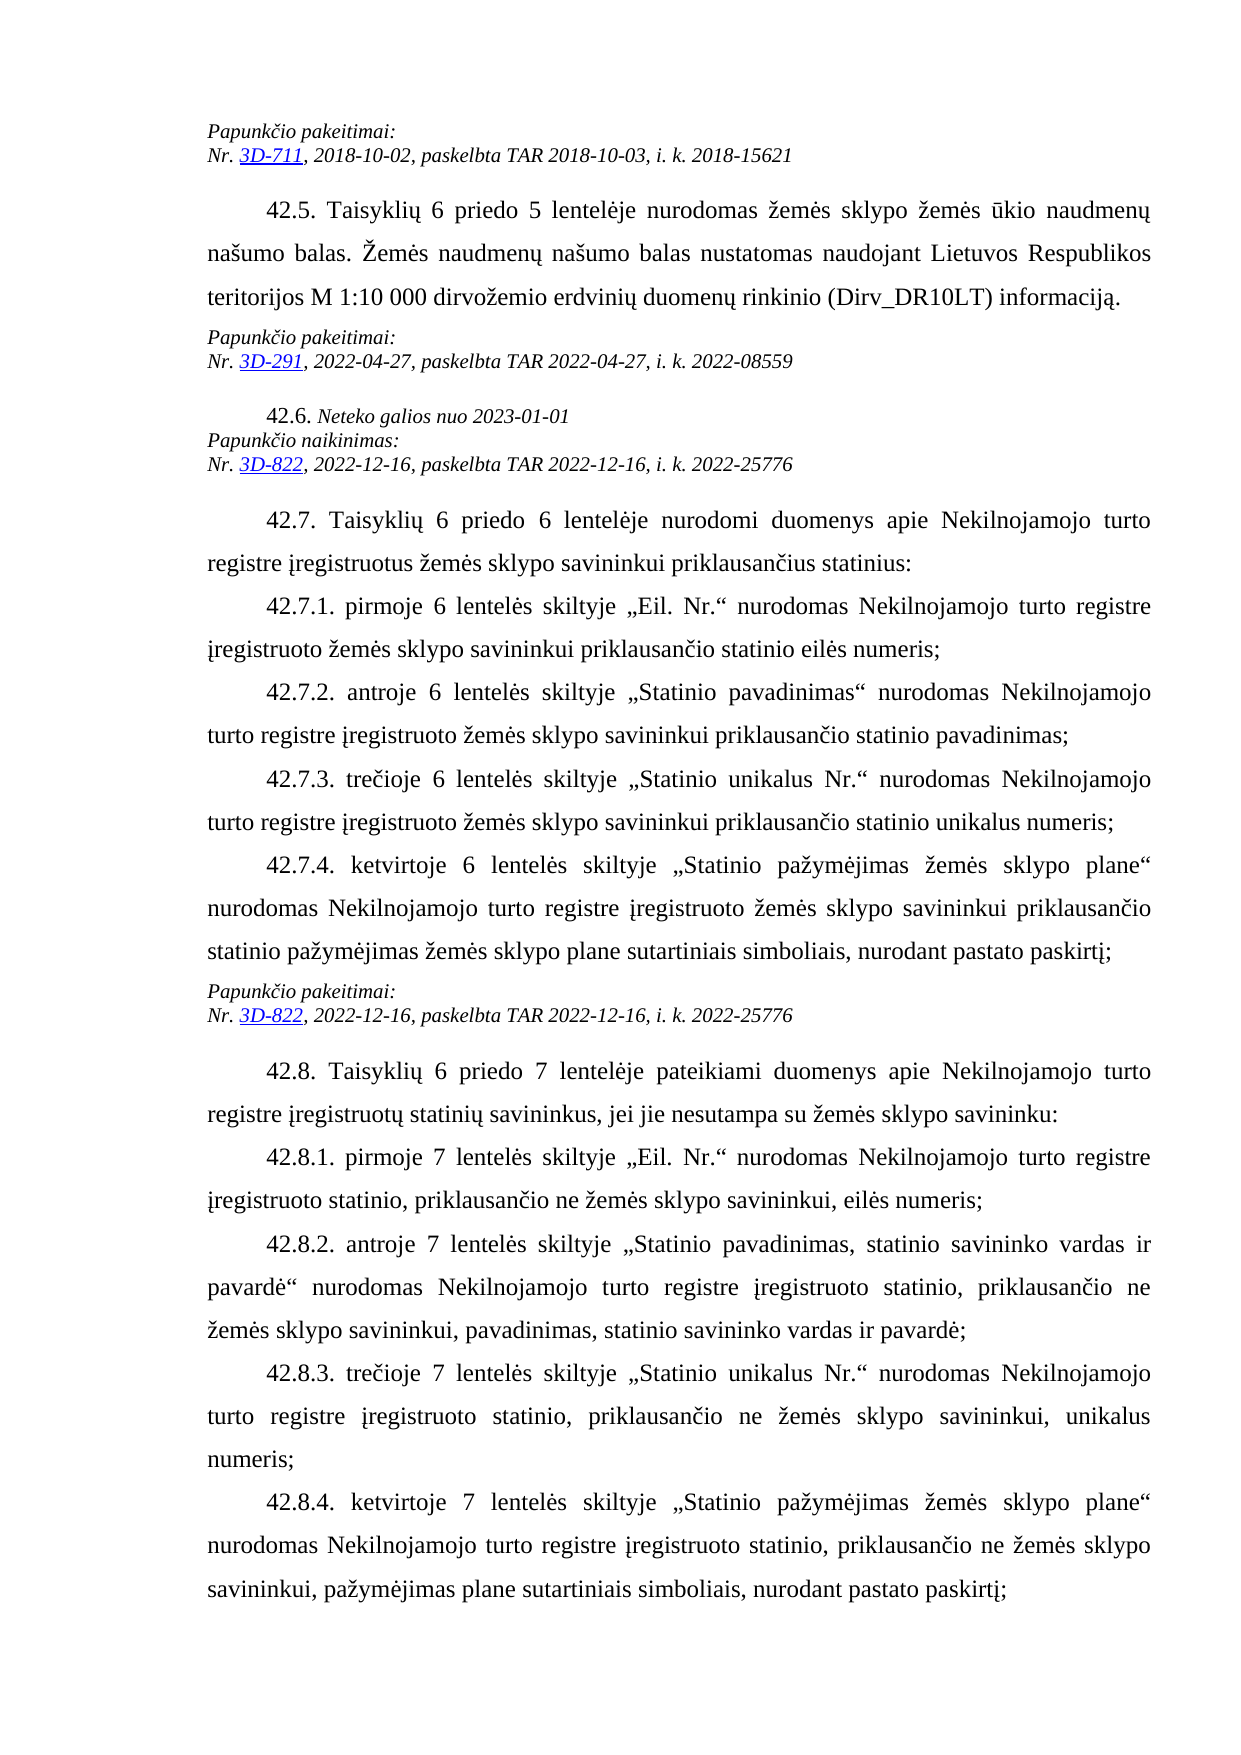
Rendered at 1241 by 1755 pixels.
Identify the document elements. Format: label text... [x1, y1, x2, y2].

text Papunkčio naikinimas: [207, 428, 1152, 452]
text 42.7. Taisyklių 6 priedo 6 lentelėje nurodomi duomenys apie Nekilnojamojo turto registre įregistruotus žemės sklypo savininkui priklausančius statinius: [207, 505, 1152, 577]
text 42.5. Taisyklių 6 priedo 5 lentelėje nurodomas žemės sklypo žemės ūkio naudmenų našumo balas. Žemės naudmenų našumo balas nustatomas naudojant Lietuvos Respublikos teritorijos M 1:10 000 dirvožemio erdvinių duomenų rinkinio (Dirv_DR10LT) informaciją. [207, 195, 1152, 310]
text Papunkčio pakeitimai: [207, 979, 1152, 1003]
text Papunkčio pakeitimai: [207, 118, 1152, 143]
text Nr. 3D-291, 2022-04-27, paskelbta TAR 2022-04-27, i. k. 2022-08559 [207, 349, 1152, 373]
text 42.8. Taisyklių 6 priedo 7 lentelėje pateikiami duomenys apie Nekilnojamojo turto registre įregistruotų statinių savininkus, jei jie nesutampa su žemės sklypo savininku: [207, 1056, 1152, 1128]
text 42.8.1. pirmoje 7 lentelės skiltyje „Eil. Nr.“ nurodomas Nekilnojamojo turto registre įregistruoto statinio, priklausančio ne žemės sklypo savininkui, eilės numeris; [207, 1142, 1152, 1214]
text 42.6. Neteko galios nuo 2023-01-01 [207, 402, 1152, 428]
text 42.8.2. antroje 7 lentelės skiltyje „Statinio pavadinimas, statinio savininko vardas ir pavardė“ nurodomas Nekilnojamojo turto registre įregistruoto statinio, priklausančio ne žemės sklypo savininkui, pavadinimas, statinio savininko vardas ir pavardė; [207, 1229, 1152, 1344]
text Nr. 3D-711, 2018-10-02, paskelbta TAR 2018-10-03, i. k. 2018-15621 [207, 143, 1152, 167]
text 42.7.1. pirmoje 6 lentelės skiltyje „Eil. Nr.“ nurodomas Nekilnojamojo turto registre įregistruoto žemės sklypo savininkui priklausančio statinio eilės numeris; [207, 591, 1152, 663]
text 42.8.4. ketvirtoje 7 lentelės skiltyje „Statinio pažymėjimas žemės sklypo plane“ nurodomas Nekilnojamojo turto registre įregistruoto statinio, priklausančio ne žemės sklypo savininkui, pažymėjimas plane sutartiniais simboliais, nurodant pastato paskirtį; [207, 1487, 1152, 1602]
text 42.8.3. trečioje 7 lentelės skiltyje „Statinio unikalus Nr.“ nurodomas Nekilnojamojo turto registre įregistruoto statinio, priklausančio ne žemės sklypo savininkui, unikalus numeris; [207, 1358, 1152, 1473]
text 42.7.3. trečioje 6 lentelės skiltyje „Statinio unikalus Nr.“ nurodomas Nekilnojamojo turto registre įregistruoto žemės sklypo savininkui priklausančio statinio unikalus numeris; [207, 764, 1152, 836]
text 42.7.4. ketvirtoje 6 lentelės skiltyje „Statinio pažymėjimas žemės sklypo plane“ nurodomas Nekilnojamojo turto registre įregistruoto žemės sklypo savininkui priklausančio statinio pažymėjimas žemės sklypo plane sutartiniais simboliais, nurodant pastato paskirtį; [207, 850, 1152, 965]
text Papunkčio pakeitimai: [207, 325, 1152, 349]
text 42.7.2. antroje 6 lentelės skiltyje „Statinio pavadinimas“ nurodomas Nekilnojamojo turto registre įregistruoto žemės sklypo savininkui priklausančio statinio pavadinimas; [207, 677, 1152, 749]
text Nr. 3D-822, 2022-12-16, paskelbta TAR 2022-12-16, i. k. 2022-25776 [207, 1003, 1152, 1027]
text Nr. 3D-822, 2022-12-16, paskelbta TAR 2022-12-16, i. k. 2022-25776 [207, 452, 1152, 476]
